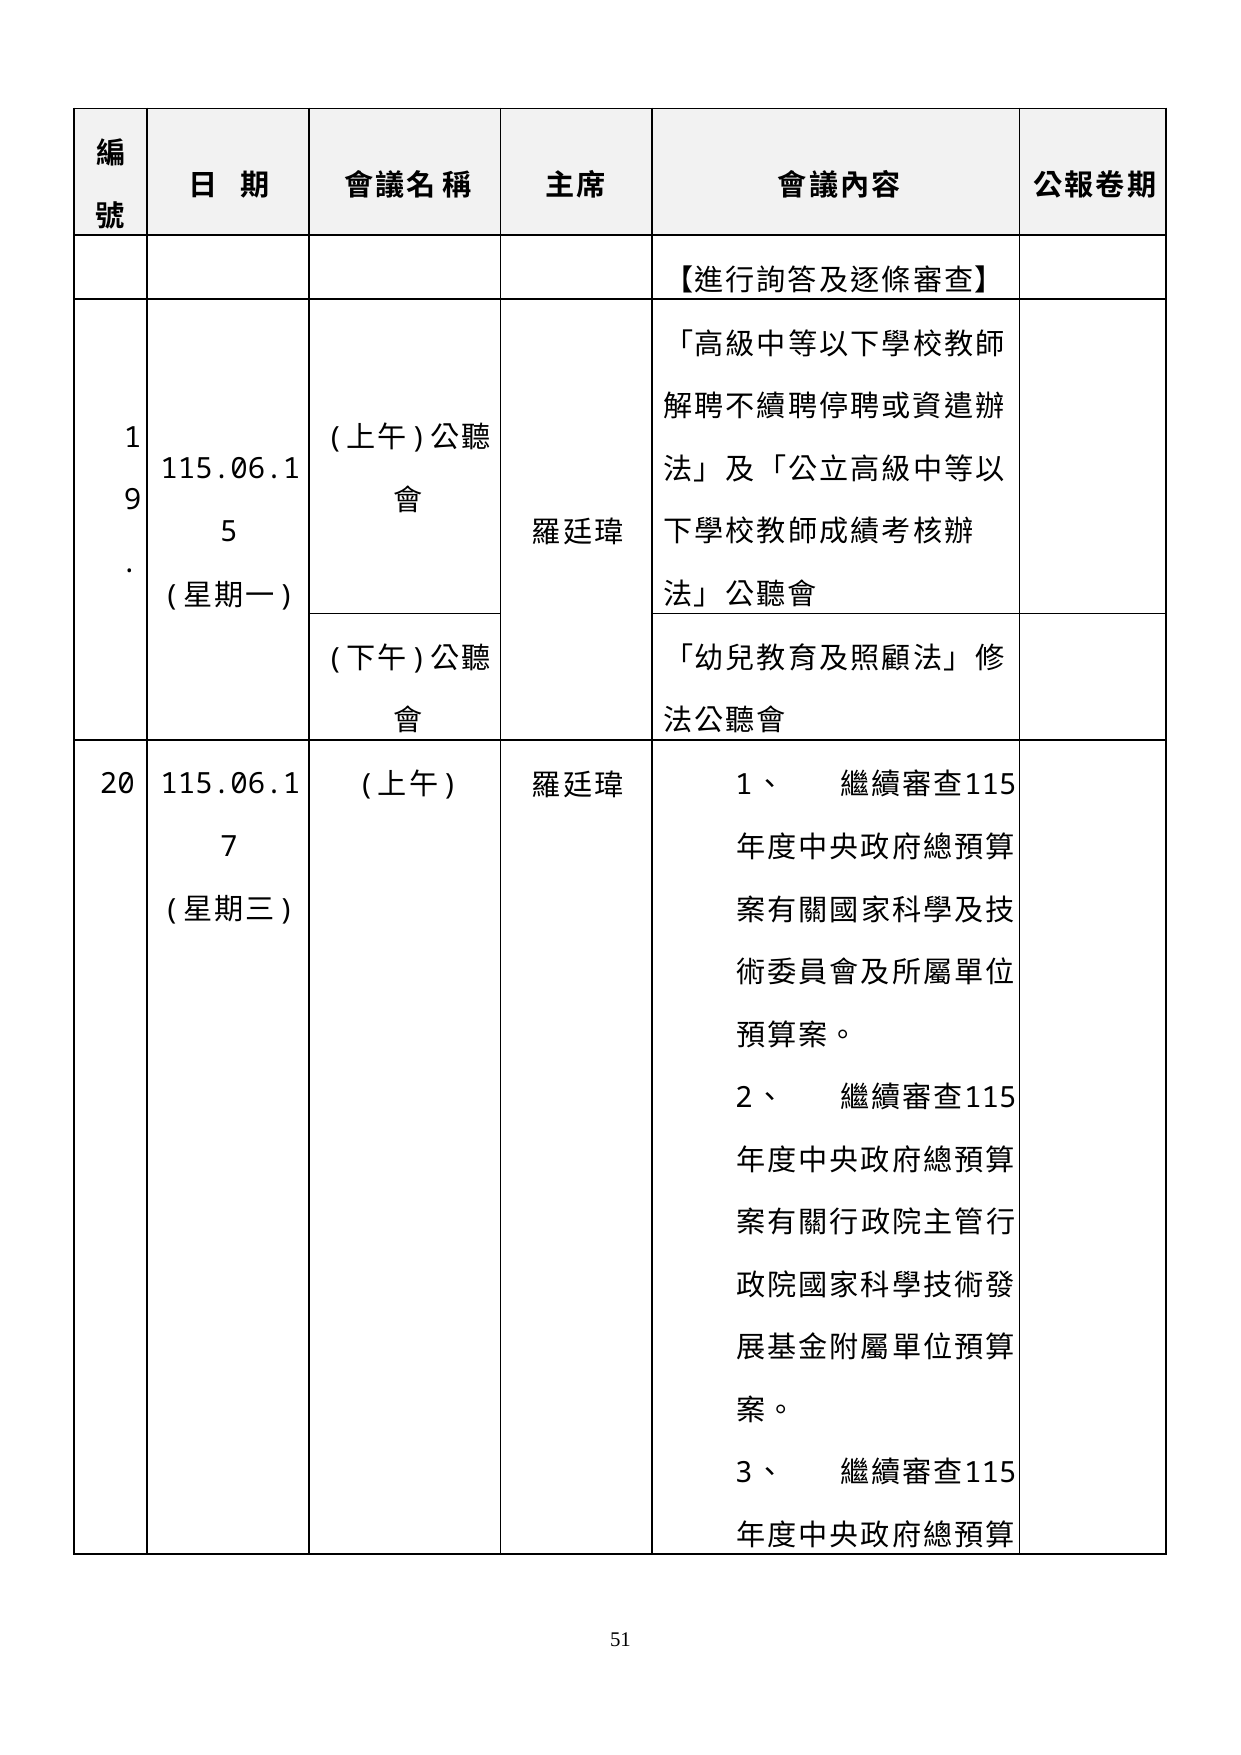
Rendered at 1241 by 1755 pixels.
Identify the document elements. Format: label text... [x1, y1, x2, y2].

table_header 編 號 [75, 109, 146, 234]
table_header 主席 [501, 109, 651, 234]
table_cell [75, 300, 146, 739]
table_cell [1020, 614, 1165, 739]
table_cell 羅廷瑋 [501, 741, 651, 1553]
table_cell [75, 236, 146, 298]
table_cell 「高級中等以下學校教師解聘不續聘停聘或資遣辦法」及「公立高級中等以下學校教師成績考核辦法」公聽會 [653, 300, 1019, 612]
table_cell 20 [75, 741, 146, 1553]
table_header 會議內容 [653, 109, 1019, 234]
table_cell [1020, 236, 1165, 298]
table_header 會議名稱 [310, 109, 500, 234]
table_header 公報卷期 [1020, 109, 1165, 234]
table_cell [310, 236, 500, 298]
table_cell [501, 236, 651, 298]
table_cell [1020, 300, 1165, 612]
table_cell [1020, 741, 1165, 1553]
table_cell 115.06.17 (星期三) [148, 741, 308, 1553]
table_cell (下午)公聽會 [310, 614, 500, 739]
table_cell 「幼兒教育及照顧法」修法公聽會 [653, 614, 1019, 739]
table_cell [148, 236, 308, 298]
table_cell (上午)公聽會 [310, 300, 500, 612]
table_cell 115.06.15 (星期一) [148, 300, 308, 739]
table_cell 羅廷瑋 [501, 300, 651, 739]
table_header 日 期 [148, 109, 308, 234]
table_cell 繼續審查115年度中央政府總預算案有關國家科學及技術委員會及所屬單位預算案。 繼續審查115年度中央政府總預算案有關行政院主管行政院國家科學技術發展基金附屬單位預算案。 繼續審查115年度中央政府總預算 [653, 741, 1019, 1553]
table_cell (上午) [310, 741, 500, 1553]
